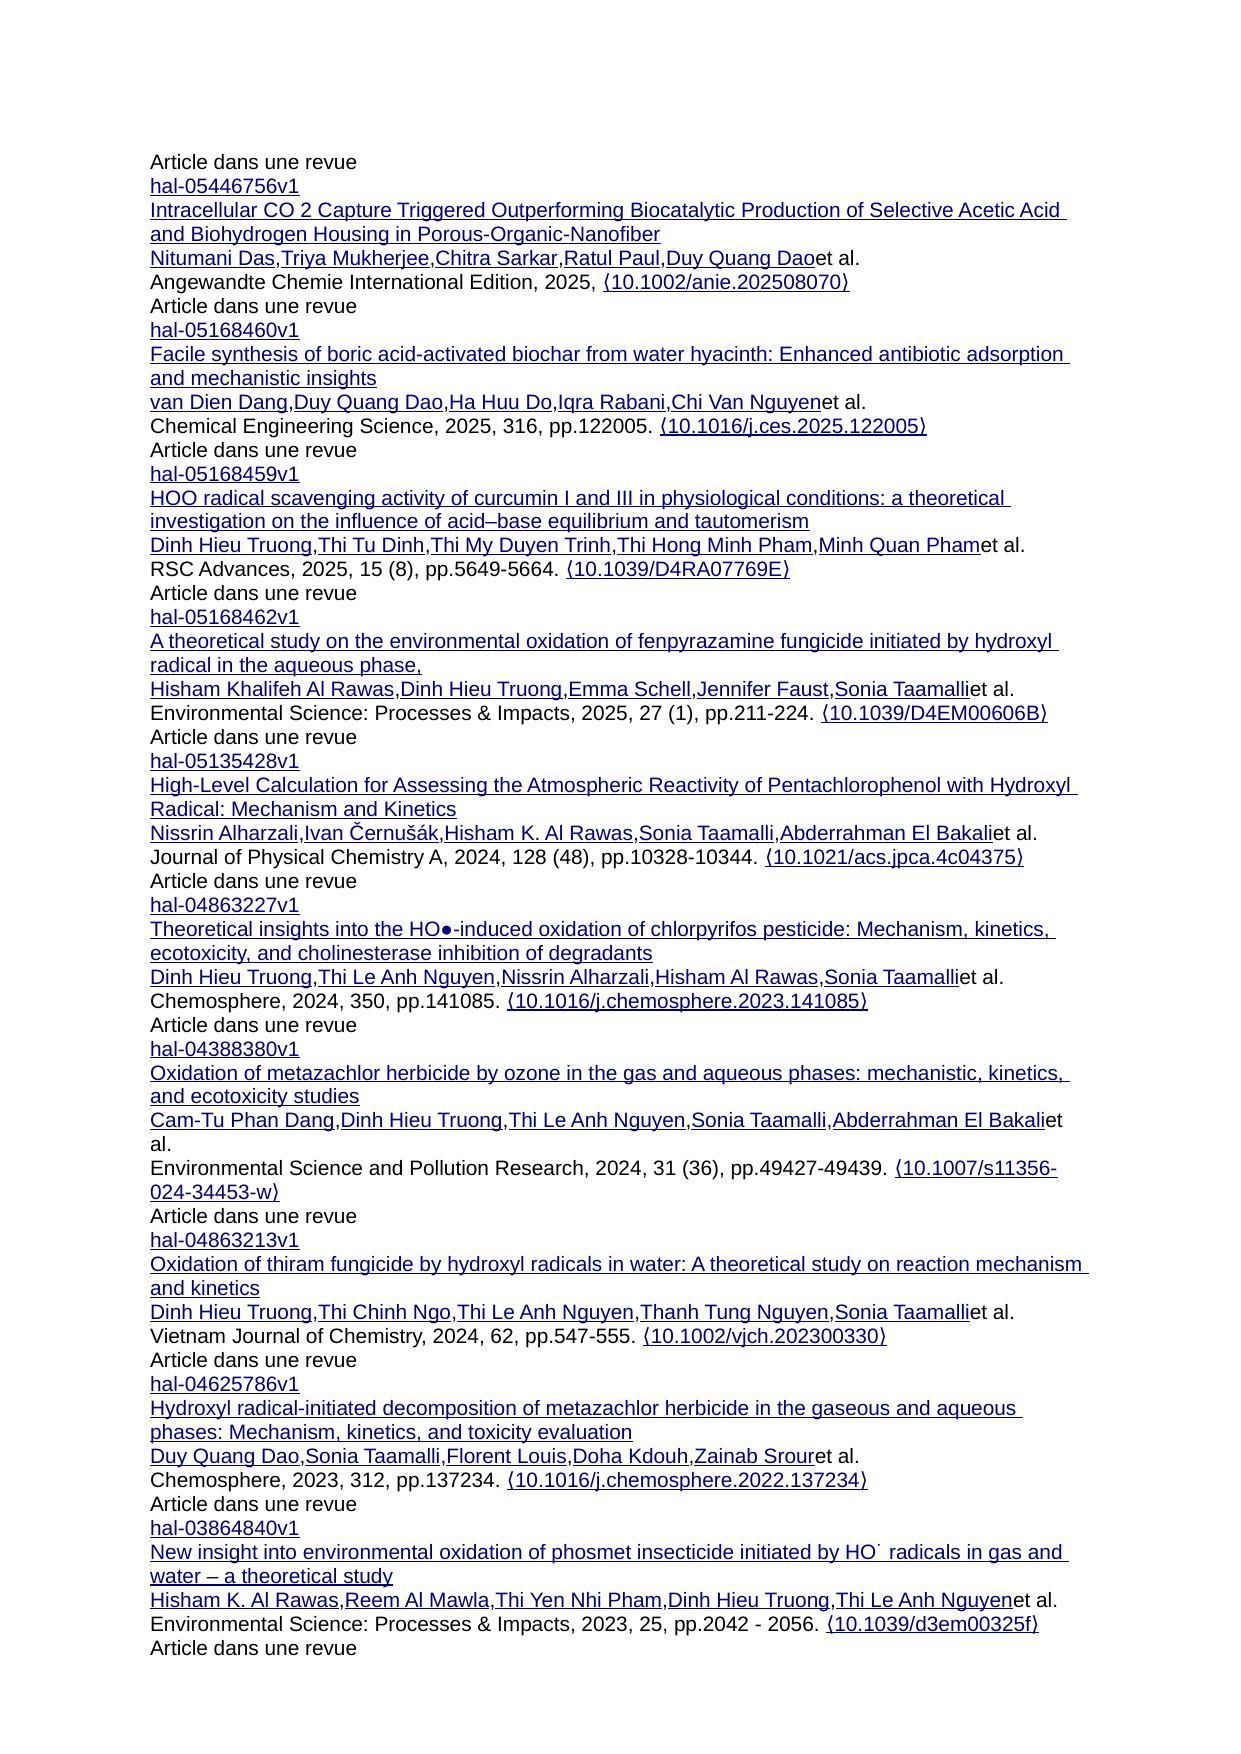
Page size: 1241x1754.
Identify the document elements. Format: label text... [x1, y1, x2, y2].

table_cell Oxidation of metazachlor herbicide by ozone in the gas and aqueous phases: mechanistic, kinetics, and ecotoxicity studies Cam-Tu Phan Dang,Dinh Hieu Truong,Thi Le Anh Nguyen,Sonia Taamalli,Abderrahman El Bakaliet al. Environmental Science and Pollution Research, 2024, 31 (36), pp.49427-49439. ⟨10.1007/s11356-024-34453-w⟩ Article dans une revue hal-04863213v1 [150, 1060, 1090, 1252]
table_cell HOO radical scavenging activity of curcumin I and III in physiological conditions: a theoretical investigation on the influence of acid–base equilibrium and tautomerism Dinh Hieu Truong,Thi Tu Dinh,Thi My Duyen Trinh,Thi Hong Minh Pham,Minh Quan Phamet al. RSC Advances, 2025, 15 (8), pp.5649-5664. ⟨10.1039/D4RA07769E⟩ Article dans une revue hal-05168462v1 [150, 485, 1090, 629]
table_cell Oxidation of thiram fungicide by hydroxyl radicals in water: A theoretical study on reaction mechanism and kinetics Dinh Hieu Truong,Thi Chinh Ngo,Thi Le Anh Nguyen,Thanh Tung Nguyen,Sonia Taamalliet al. Vietnam Journal of Chemistry, 2024, 62, pp.547-555. ⟨10.1002/vjch.202300330⟩ Article dans une revue hal-04625786v1 [150, 1252, 1090, 1396]
table_cell High-Level Calculation for Assessing the Atmospheric Reactivity of Pentachlorophenol with Hydroxyl Radical: Mechanism and Kinetics Nissrin Alharzali,Ivan Černušák,Hisham K. Al Rawas,Sonia Taamalli,Abderrahman El Bakaliet al. Journal of Physical Chemistry A, 2024, 128 (48), pp.10328-10344. ⟨10.1021/acs.jpca.4c04375⟩ Article dans une revue hal-04863227v1 [150, 773, 1090, 917]
table_cell Theoretical insights into the HO●-induced oxidation of chlorpyrifos pesticide: Mechanism, kinetics, ecotoxicity, and cholinesterase inhibition of degradants Dinh Hieu Truong,Thi Le Anh Nguyen,Nissrin Alharzali,Hisham Al Rawas,Sonia Taamalliet al. Chemosphere, 2024, 350, pp.141085. ⟨10.1016/j.chemosphere.2023.141085⟩ Article dans une revue hal-04388380v1 [150, 917, 1090, 1060]
table_cell Article dans une revue hal-05446756v1 [150, 150, 1090, 198]
table_cell New insight into environmental oxidation of phosmet insecticide initiated by HO˙ radicals in gas and water – a theoretical study Hisham K. Al Rawas,Reem Al Mawla,Thi Yen Nhi Pham,Dinh Hieu Truong,Thi Le Anh Nguyenet al. Environmental Science: Processes & Impacts, 2023, 25, pp.2042 - 2056. ⟨10.1039/d3em00325f⟩ Article dans une revue [150, 1540, 1090, 1659]
table_cell Intracellular CO 2 Capture Triggered Outperforming Biocatalytic Production of Selective Acetic Acid and Biohydrogen Housing in Porous‐Organic‐Nanofiber Nitumani Das,Triya Mukherjee,Chitra Sarkar,Ratul Paul,Duy Quang Daoet al. Angewandte Chemie International Edition, 2025, ⟨10.1002/anie.202508070⟩ Article dans une revue hal-05168460v1 [150, 198, 1090, 342]
table_cell Hydroxyl radical-initiated decomposition of metazachlor herbicide in the gaseous and aqueous phases: Mechanism, kinetics, and toxicity evaluation Duy Quang Dao,Sonia Taamalli,Florent Louis,Doha Kdouh,Zainab Srouret al. Chemosphere, 2023, 312, pp.137234. ⟨10.1016/j.chemosphere.2022.137234⟩ Article dans une revue hal-03864840v1 [150, 1396, 1090, 1539]
table_cell A theoretical study on the environmental oxidation of fenpyrazamine fungicide initiated by hydroxyl radical in the aqueous phase, Hisham Khalifeh Al Rawas,Dinh Hieu Truong,Emma Schell,Jennifer Faust,Sonia Taamalliet al. Environmental Science: Processes & Impacts, 2025, 27 (1), pp.211-224. ⟨10.1039/D4EM00606B⟩ Article dans une revue hal-05135428v1 [150, 629, 1090, 773]
table_cell Facile synthesis of boric acid-activated biochar from water hyacinth: Enhanced antibiotic adsorption and mechanistic insights van Dien Dang,Duy Quang Dao,Ha Huu Do,Iqra Rabani,Chi Van Nguyenet al. Chemical Engineering Science, 2025, 316, pp.122005. ⟨10.1016/j.ces.2025.122005⟩ Article dans une revue hal-05168459v1 [150, 342, 1090, 485]
